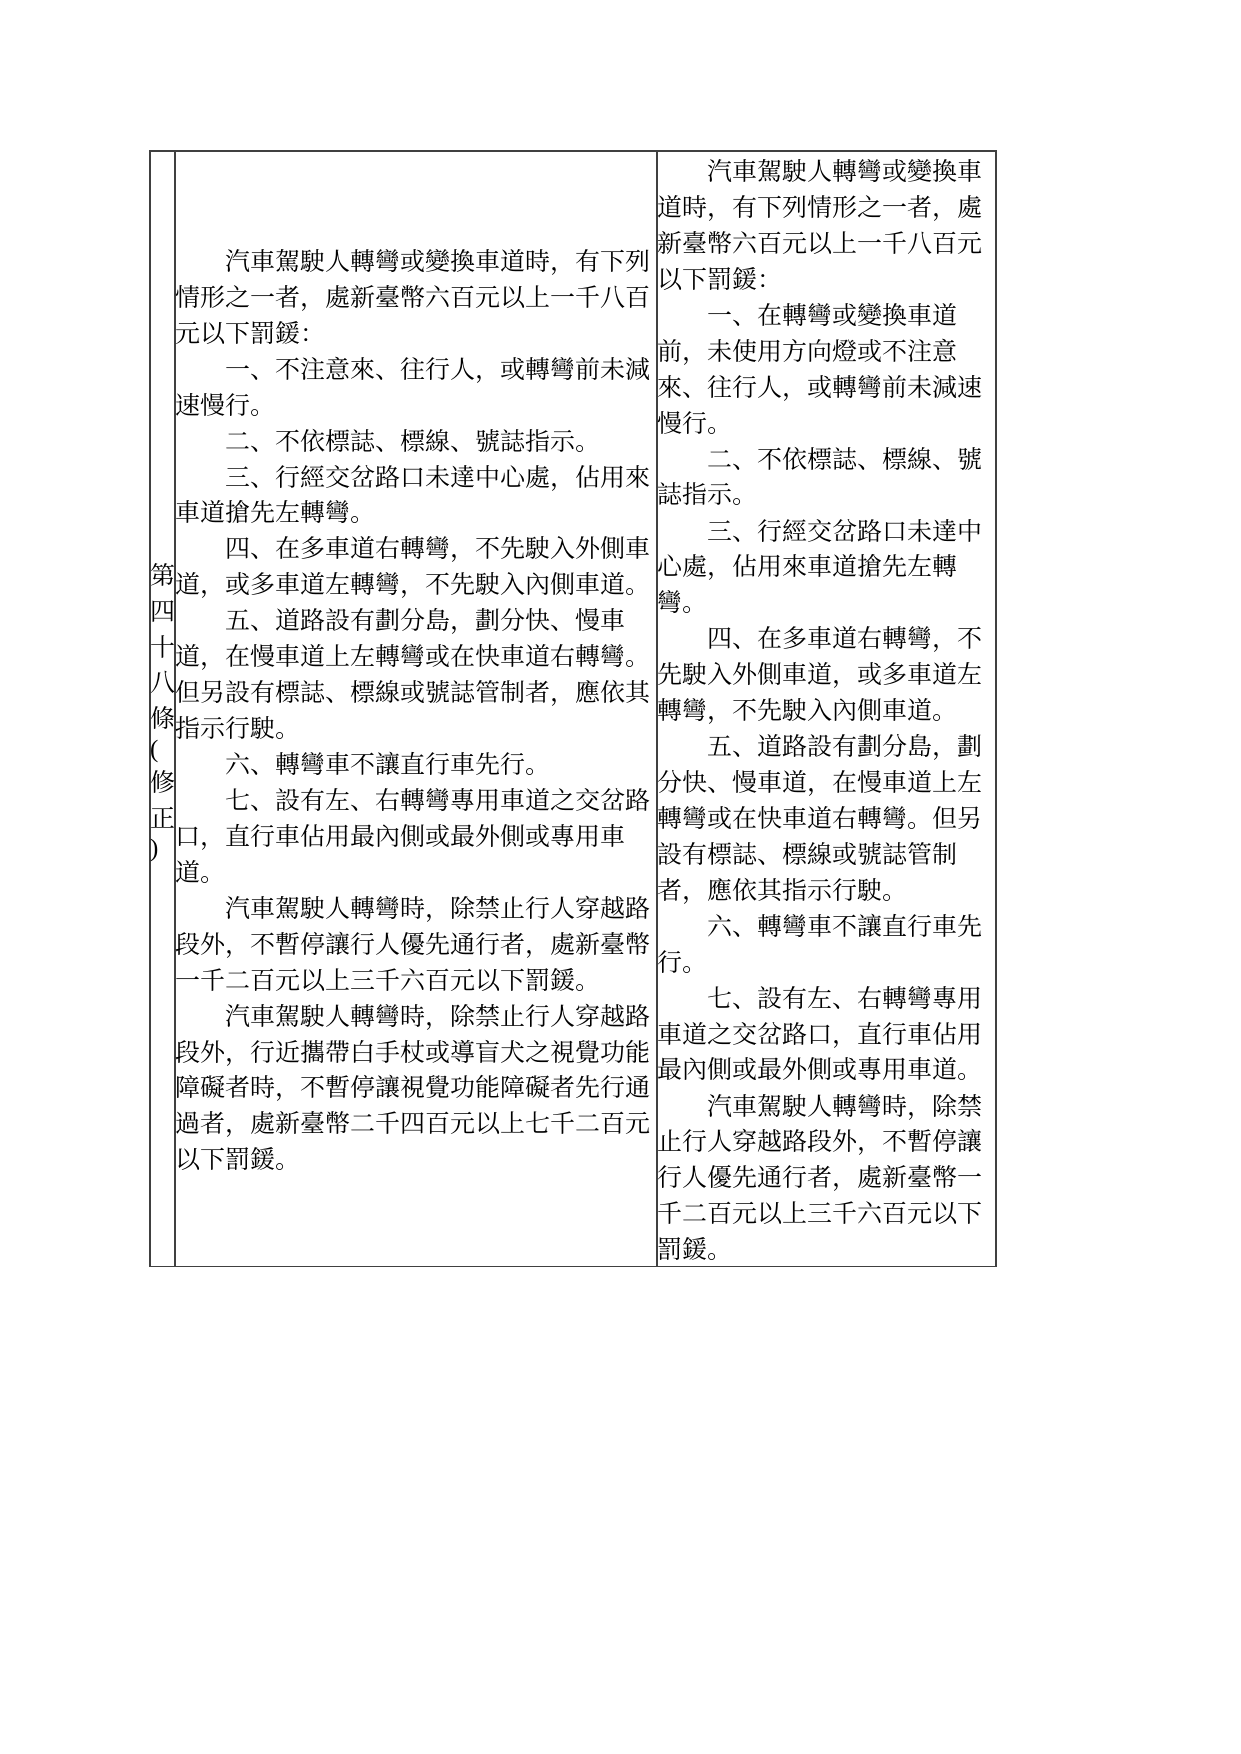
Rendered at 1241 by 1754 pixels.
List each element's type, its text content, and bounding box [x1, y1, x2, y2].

table_cell 第四十八條(修正) [151, 152, 174, 644]
table_cell 汽車駕駛人轉彎或變換車道時，有下列情形之一者，處新臺幣六百元以上一千八百元以下罰鍰： 一、不注意來、往行人，或轉彎前未減速慢行。 二、不依標誌、標線、號誌指示。 三、行經交岔路口未達中心處，佔用來車道搶先左轉彎。 四、在多車道右轉彎，不先駛入外側車道，或多車道左轉彎，不先駛入內側車道。 五、道路設有劃分島，劃分快、慢車道，在慢車道上左轉彎或在快車道右轉彎。但另設有標誌、標線或號誌管制者，應依其指示行駛。 六、轉彎車不讓直行車先行。 七、設有左、右轉彎專用車道之交岔路口，直行車佔用最內側或最外側或專用車道。 汽車駕駛人轉彎時，除禁止行人穿越路段外，不暫停讓行人優先通行者，處新臺幣一千二百元以上三千六百元以下罰鍰。 汽車駕駛人轉彎時，除禁止行人穿越路段外，行近攜帶白手杖或導盲犬之視覺功能障礙者時，不暫停讓視覺功能障礙者先行通過者，處新臺幣二千四百元以上七千二百元以下罰鍰。 [176, 152, 656, 1266]
table_cell 第四十八條(修正) [151, 828, 174, 1266]
table_cell 汽車駕駛人轉彎或變換車道時，有下列情形之一者，處新臺幣六百元以上一千八百元以下罰鍰： 一、在轉彎或變換車道前，未使用方向燈或不注意來、往行人，或轉彎前未減速慢行。 二、不依標誌、標線、號誌指示。 三、行經交岔路口未達中心處，佔用來車道搶先左轉彎。 四、在多車道右轉彎，不先駛入外側車道，或多車道左轉彎，不先駛入內側車道。 五、道路設有劃分島，劃分快、慢車道，在慢車道上左轉彎或在快車道右轉彎。但另設有標誌、標線或號誌管制者，應依其指示行駛。 六、轉彎車不讓直行車先行。 七、設有左、右轉彎專用車道之交岔路口，直行車佔用最內側或最外側或專用車道。 汽車駕駛人轉彎時，除禁止行人穿越路段外，不暫停讓行人優先通行者，處新臺幣一千二百元以上三千六百元以下罰鍰。 [658, 152, 995, 1266]
table_cell 第四十八條(修正) [151, 645, 174, 827]
